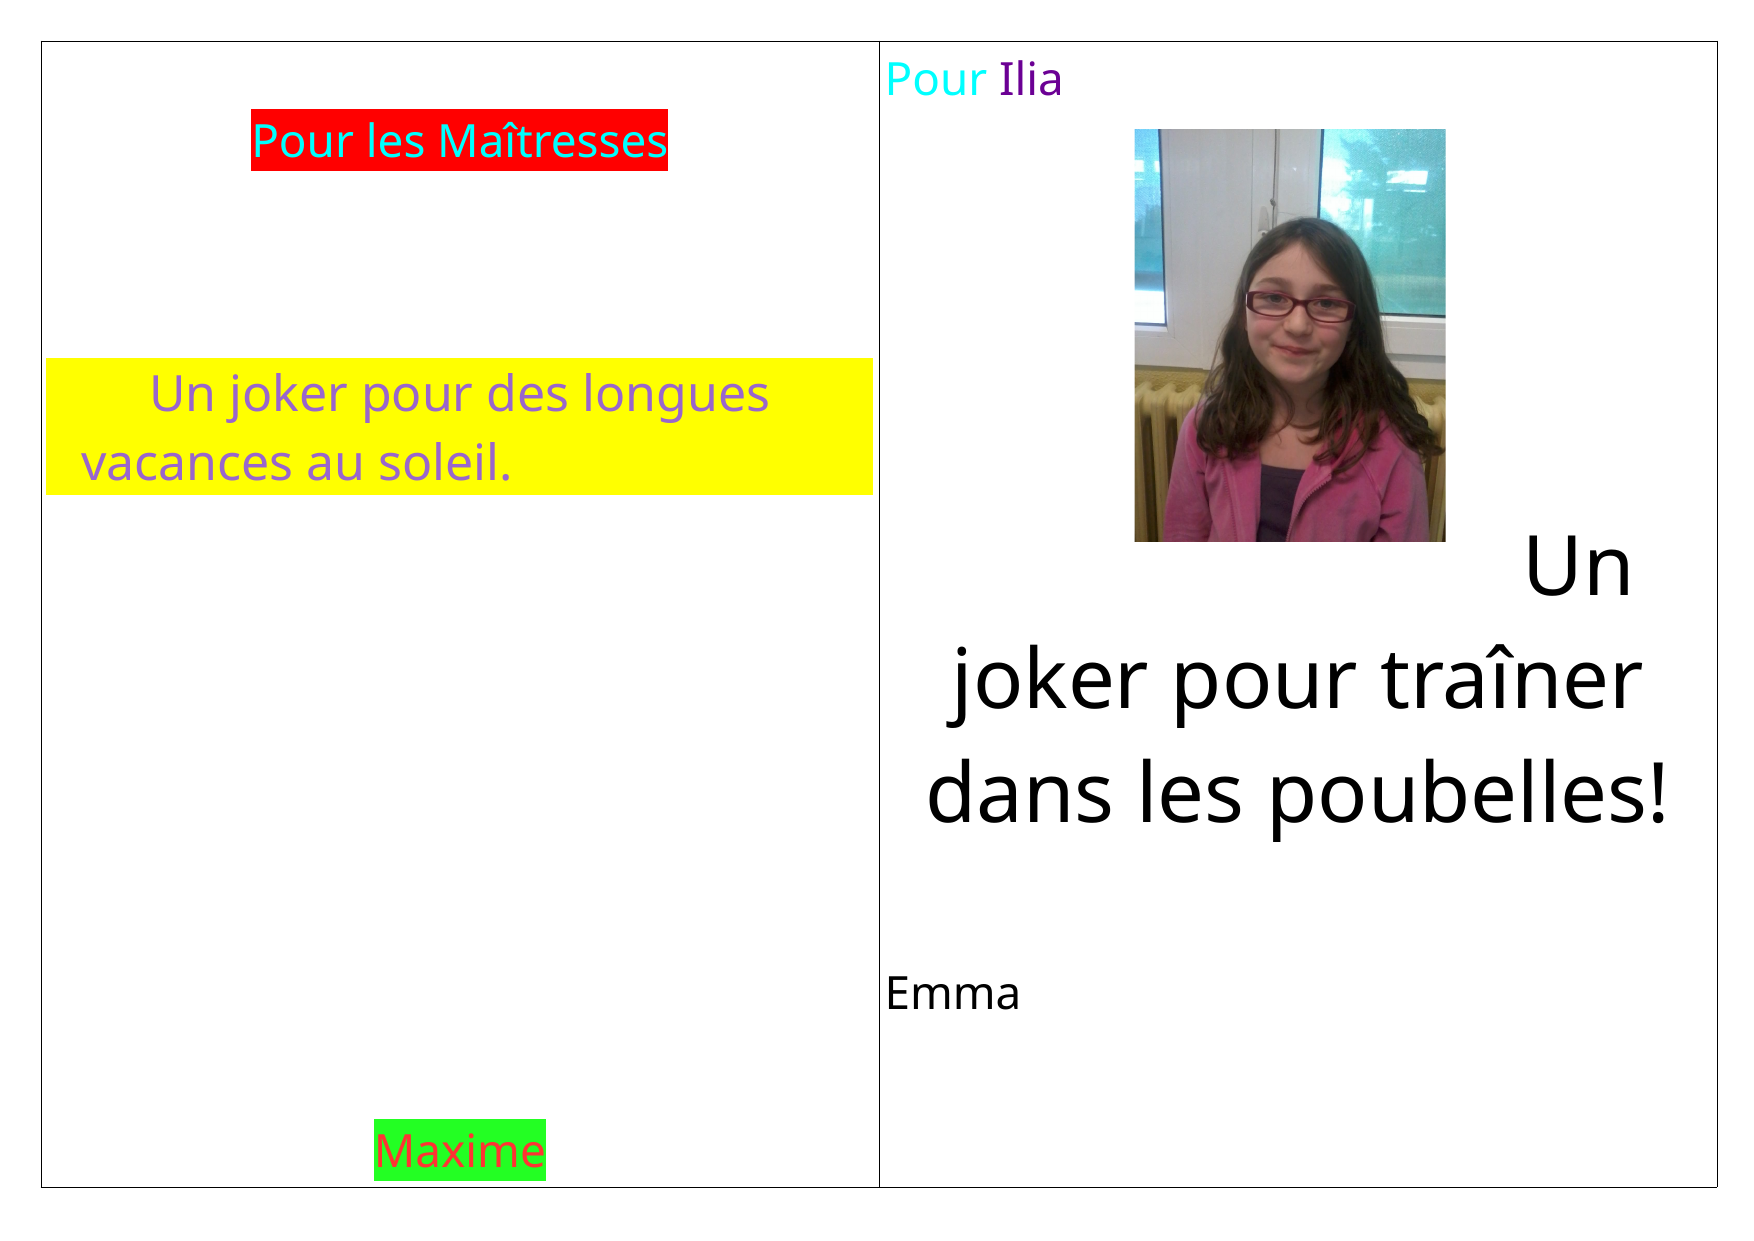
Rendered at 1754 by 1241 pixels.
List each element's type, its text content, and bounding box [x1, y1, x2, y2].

picture [1134, 129, 1446, 542]
table_header Pour Ilia Un joker pour traîner dans les poubelles! Emma [880, 42, 1717, 1187]
table_header Pour les Maîtresses Un joker pour des longues vacances au soleil. Maxime [42, 42, 879, 1187]
